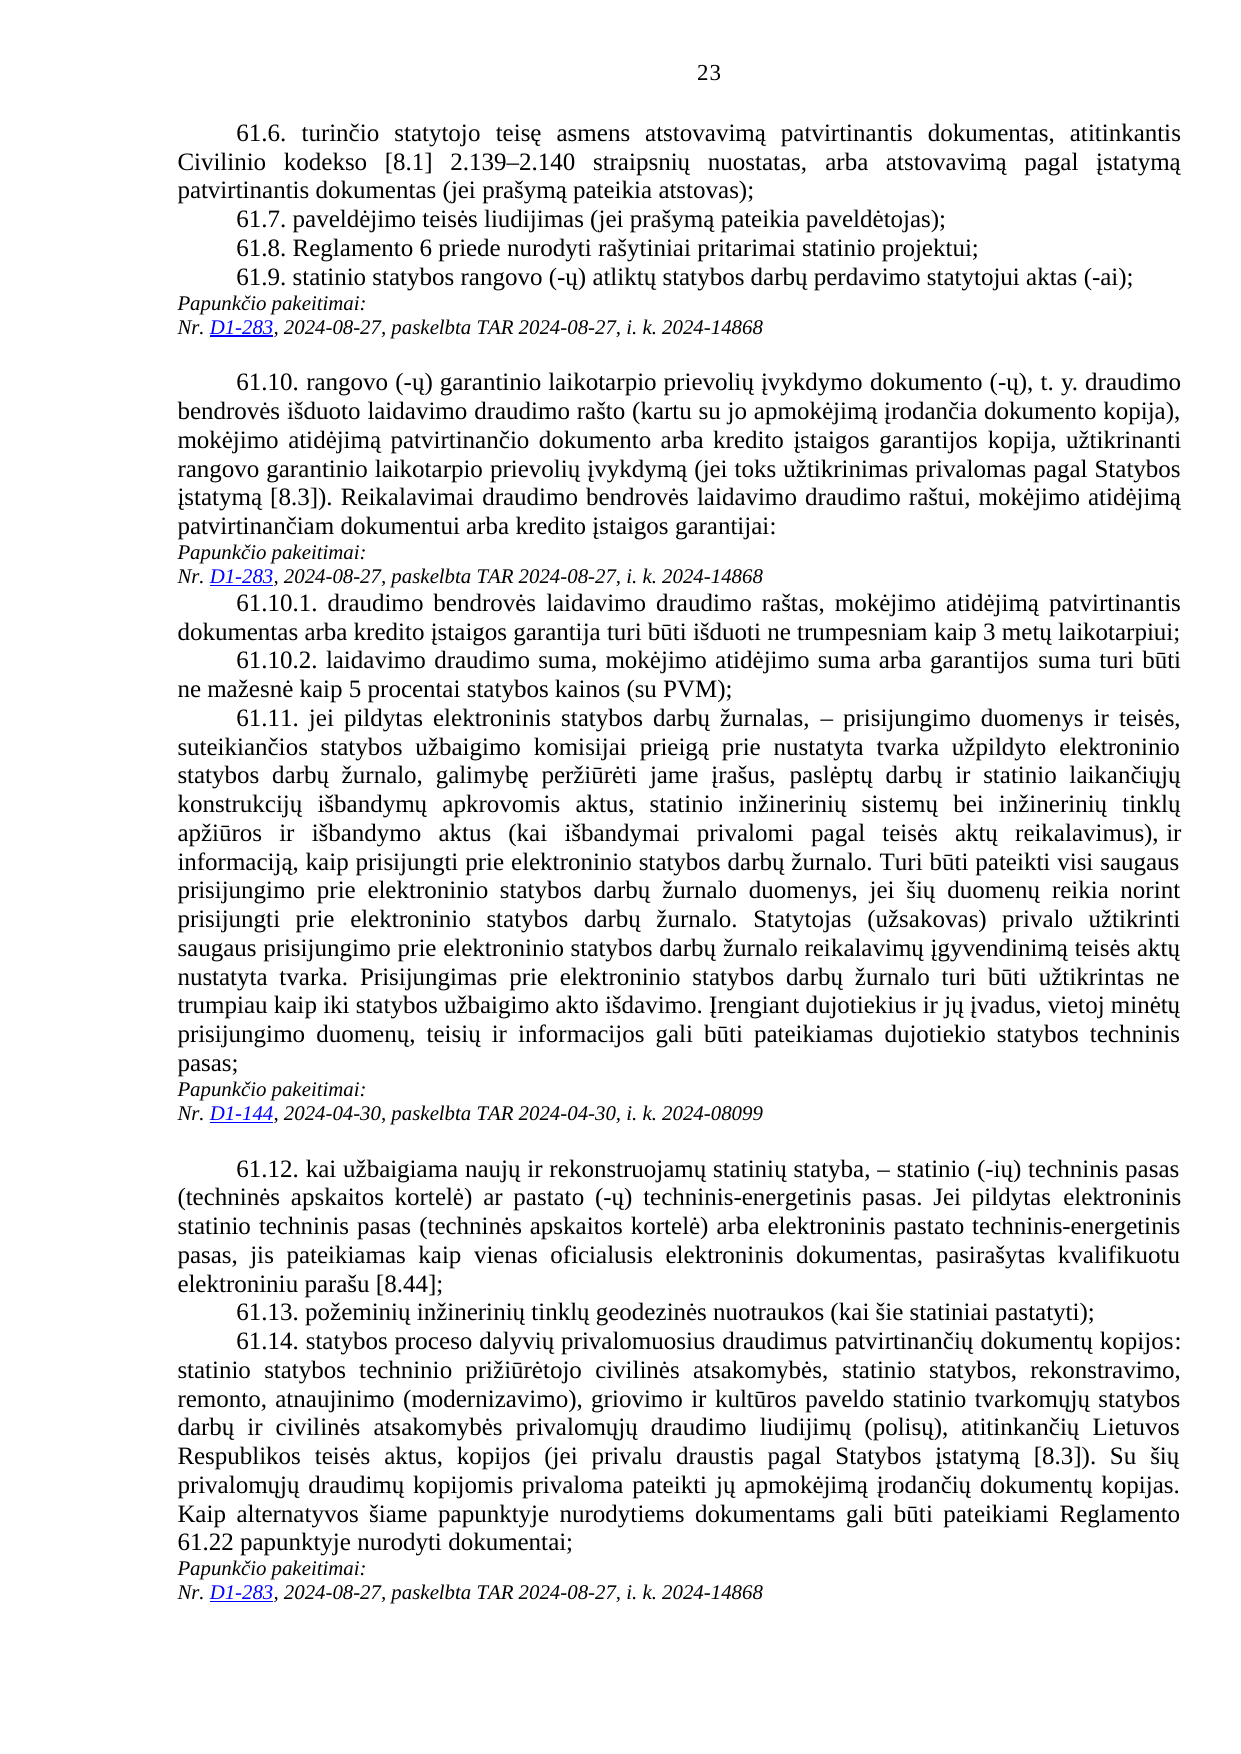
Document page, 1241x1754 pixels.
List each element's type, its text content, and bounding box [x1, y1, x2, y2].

text 61.8. Reglamento 6 priede nurodyti rašytiniai pritarimai statinio projektui; [177, 233, 1181, 262]
text Nr. D1-283, 2024-08-27, paskelbta TAR 2024-08-27, i. k. 2024-14868 [177, 564, 1181, 588]
text 61.14. statybos proceso dalyvių privalomuosius draudimus patvirtinančių dokumentų kopijos: statinio statybos techninio prižiūrėtojo civilinės atsakomybės, statinio statybos, rekonstravimo, remonto, atnaujinimo (modernizavimo), griovimo ir kultūros paveldo statinio tvarkomųjų statybos darbų ir civilinės atsakomybės privalomųjų draudimo liudijimų (polisų), atitinkančių Lietuvos Respublikos teisės aktus, kopijos (jei privalu draustis pagal Statybos įstatymą [8.3]). Su šių privalomųjų draudimų kopijomis privaloma pateikti jų apmokėjimą įrodančių dokumentų kopijas. Kaip alternatyvos šiame papunktyje nurodytiems dokumentams gali būti pateikiami Reglamento 61.22 papunktyje nurodyti dokumentai; [177, 1326, 1181, 1556]
text Papunkčio pakeitimai: [177, 1556, 1181, 1580]
text Papunkčio pakeitimai: [177, 291, 1181, 315]
text 61.12. kai užbaigiama naujų ir rekonstruojamų statinių statyba, – statinio (-ių) techninis pasas (techninės apskaitos kortelė) ar pastato (-ų) techninis-energetinis pasas. Jei pildytas elektroninis statinio techninis pasas (techninės apskaitos kortelė) arba elektroninis pastato techninis-energetinis pasas, jis pateikiamas kaip vienas oficialusis elektroninis dokumentas, pasirašytas kvalifikuotu elektroniniu parašu [8.44]; [177, 1154, 1181, 1297]
text 61.7. paveldėjimo teisės liudijimas (jei prašymą pateikia paveldėtojas); [177, 204, 1181, 233]
text 61.10.2. laidavimo draudimo suma, mokėjimo atidėjimo suma arba garantijos suma turi būti ne mažesnė kaip 5 procentai statybos kainos (su PVM); [177, 646, 1181, 703]
text Nr. D1-144, 2024-04-30, paskelbta TAR 2024-04-30, i. k. 2024-08099 [177, 1101, 1181, 1125]
text 61.11. jei pildytas elektroninis statybos darbų žurnalas, – prisijungimo duomenys ir teisės, suteikiančios statybos užbaigimo komisijai prieigą prie nustatyta tvarka užpildyto elektroninio statybos darbų žurnalo, galimybę peržiūrėti jame įrašus, paslėptų darbų ir statinio laikančiųjų konstrukcijų išbandymų apkrovomis aktus, statinio inžinerinių sistemų bei inžinerinių tinklų apžiūros ir išbandymo aktus (kai išbandymai privalomi pagal teisės aktų reikalavimus), ir informaciją, kaip prisijungti prie elektroninio statybos darbų žurnalo. Turi būti pateikti visi saugaus prisijungimo prie elektroninio statybos darbų žurnalo duomenys, jei šių duomenų reikia norint prisijungti prie elektroninio statybos darbų žurnalo. Statytojas (užsakovas) privalo užtikrinti saugaus prisijungimo prie elektroninio statybos darbų žurnalo reikalavimų įgyvendinimą teisės aktų nustatyta tvarka. Prisijungimas prie elektroninio statybos darbų žurnalo turi būti užtikrintas ne trumpiau kaip iki statybos užbaigimo akto išdavimo. Įrengiant dujotiekius ir jų įvadus, vietoj minėtų prisijungimo duomenų, teisių ir informacijos gali būti pateikiamas dujotiekio statybos techninis pasas; [177, 703, 1181, 1077]
text Papunkčio pakeitimai: [177, 1077, 1181, 1101]
text 61.13. požeminių inžinerinių tinklų geodezinės nuotraukos (kai šie statiniai pastatyti); [177, 1297, 1181, 1326]
text 61.10. rangovo (-ų) garantinio laikotarpio prievolių įvykdymo dokumento (-ų), t. y. draudimo bendrovės išduoto laidavimo draudimo rašto (kartu su jo apmokėjimą įrodančia dokumento kopija), mokėjimo atidėjimą patvirtinančio dokumento arba kredito įstaigos garantijos kopija, užtikrinanti rangovo garantinio laikotarpio prievolių įvykdymą (jei toks užtikrinimas privalomas pagal Statybos įstatymą [8.3]). Reikalavimai draudimo bendrovės laidavimo draudimo raštui, mokėjimo atidėjimą patvirtinančiam dokumentui arba kredito įstaigos garantijai: [177, 367, 1181, 540]
text 61.9. statinio statybos rangovo (-ų) atliktų statybos darbų perdavimo statytojui aktas (-ai); [177, 262, 1181, 291]
text Nr. D1-283, 2024-08-27, paskelbta TAR 2024-08-27, i. k. 2024-14868 [177, 315, 1181, 339]
text Papunkčio pakeitimai: [177, 540, 1181, 564]
text 61.6. turinčio statytojo teisę asmens atstovavimą patvirtinantis dokumentas, atitinkantis Civilinio kodekso [8.1] 2.139–2.140 straipsnių nuostatas, arba atstovavimą pagal įstatymą patvirtinantis dokumentas (jei prašymą pateikia atstovas); [177, 118, 1181, 204]
text 61.10.1. draudimo bendrovės laidavimo draudimo raštas, mokėjimo atidėjimą patvirtinantis dokumentas arba kredito įstaigos garantija turi būti išduoti ne trumpesniam kaip 3 metų laikotarpiui; [177, 588, 1181, 646]
text Nr. D1-283, 2024-08-27, paskelbta TAR 2024-08-27, i. k. 2024-14868 [177, 1580, 1181, 1604]
